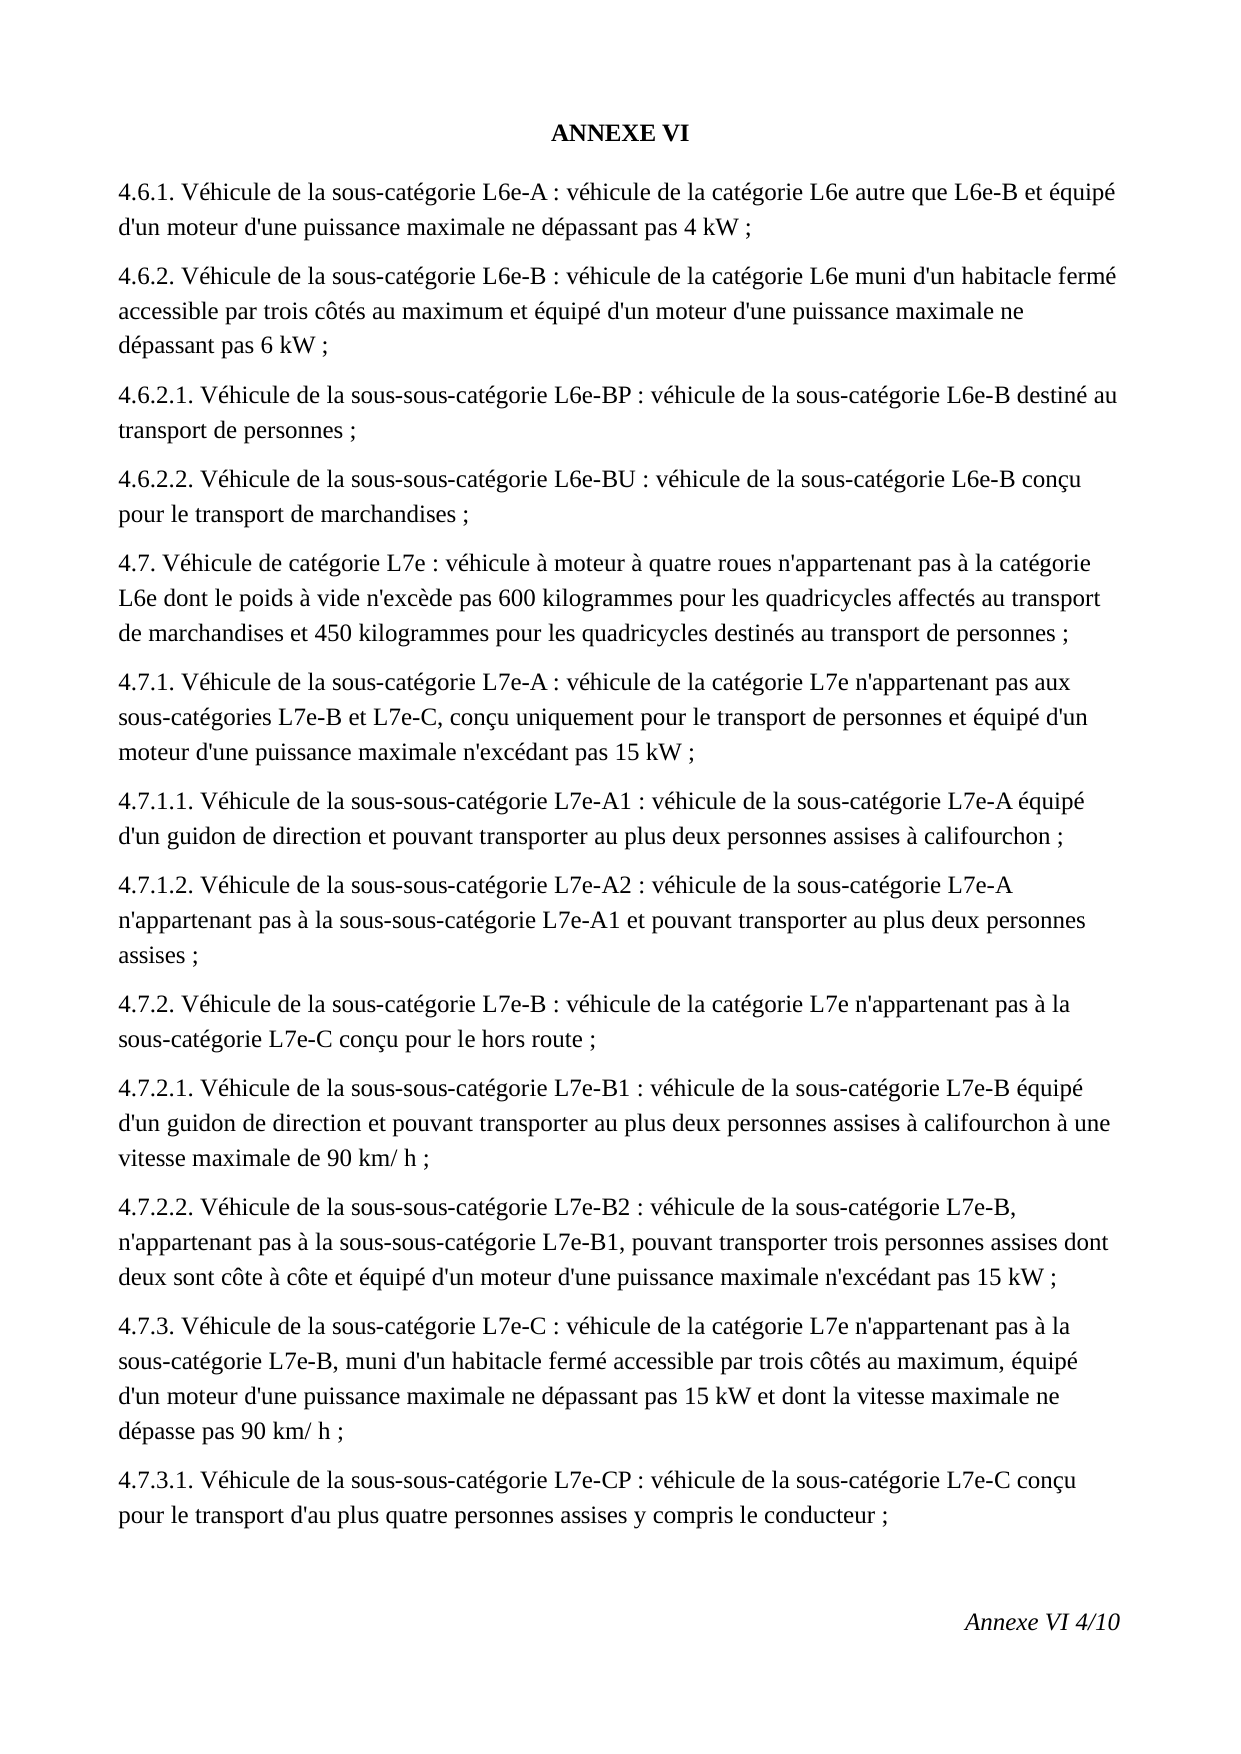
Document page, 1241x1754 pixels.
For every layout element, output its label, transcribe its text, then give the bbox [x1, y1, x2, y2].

text 4.6.2.2. Véhicule de la sous-sous-catégorie L6e-BU : véhicule de la sous-catégorie L6e-B conçu pour le transport de marchandises ; [118, 464, 1122, 528]
text 4.7.1.2. Véhicule de la sous-sous-catégorie L7e-A2 : véhicule de la sous-catégorie L7e-A n'appartenant pas à la sous-sous-catégorie L7e-A1 et pouvant transporter au plus deux personnes assises ; [118, 870, 1122, 969]
text 4.7.2. Véhicule de la sous-catégorie L7e-B : véhicule de la catégorie L7e n'appartenant pas à la sous-catégorie L7e-C conçu pour le hors route ; [118, 989, 1122, 1053]
text 4.6.2.1. Véhicule de la sous-sous-catégorie L6e-BP : véhicule de la sous-catégorie L6e-B destiné au transport de personnes ; [118, 380, 1122, 444]
text 4.6.1. Véhicule de la sous-catégorie L6e-A : véhicule de la catégorie L6e autre que L6e-B et équipé d'un moteur d'une puissance maximale ne dépassant pas 4 kW ; [118, 177, 1122, 241]
text 4.7.2.1. Véhicule de la sous-sous-catégorie L7e-B1 : véhicule de la sous-catégorie L7e-B équipé d'un guidon de direction et pouvant transporter au plus deux personnes assises à califourchon à une vitesse maximale de 90 km/ h ; [118, 1073, 1122, 1172]
text 4.7.1. Véhicule de la sous-catégorie L7e-A : véhicule de la catégorie L7e n'appartenant pas aux sous-catégories L7e-B et L7e-C, conçu uniquement pour le transport de personnes et équipé d'un moteur d'une puissance maximale n'excédant pas 15 kW ; [118, 667, 1122, 766]
text 4.7. Véhicule de catégorie L7e : véhicule à moteur à quatre roues n'appartenant pas à la catégorie L6e dont le poids à vide n'excède pas 600 kilogrammes pour les quadricycles affectés au transport de marchandises et 450 kilogrammes pour les quadricycles destinés au transport de personnes ; [118, 548, 1122, 647]
text 4.7.1.1. Véhicule de la sous-sous-catégorie L7e-A1 : véhicule de la sous-catégorie L7e-A équipé d'un guidon de direction et pouvant transporter au plus deux personnes assises à califourchon ; [118, 786, 1122, 850]
text 4.7.2.2. Véhicule de la sous-sous-catégorie L7e-B2 : véhicule de la sous-catégorie L7e-B, n'appartenant pas à la sous-sous-catégorie L7e-B1, pouvant transporter trois personnes assises dont deux sont côte à côte et équipé d'un moteur d'une puissance maximale n'excédant pas 15 kW ; [118, 1192, 1122, 1291]
text 4.7.3.1. Véhicule de la sous-sous-catégorie L7e-CP : véhicule de la sous-catégorie L7e-C conçu pour le transport d'au plus quatre personnes assises y compris le conducteur ; [118, 1465, 1122, 1529]
text 4.6.2. Véhicule de la sous-catégorie L6e-B : véhicule de la catégorie L6e muni d'un habitacle fermé accessible par trois côtés au maximum et équipé d'un moteur d'une puissance maximale ne dépassant pas 6 kW ; [118, 261, 1122, 359]
text 4.7.3. Véhicule de la sous-catégorie L7e-C : véhicule de la catégorie L7e n'appartenant pas à la sous-catégorie L7e-B, muni d'un habitacle fermé accessible par trois côtés au maximum, équipé d'un moteur d'une puissance maximale ne dépassant pas 15 kW et dont la vitesse maximale ne dépasse pas 90 km/ h ; [118, 1311, 1122, 1445]
